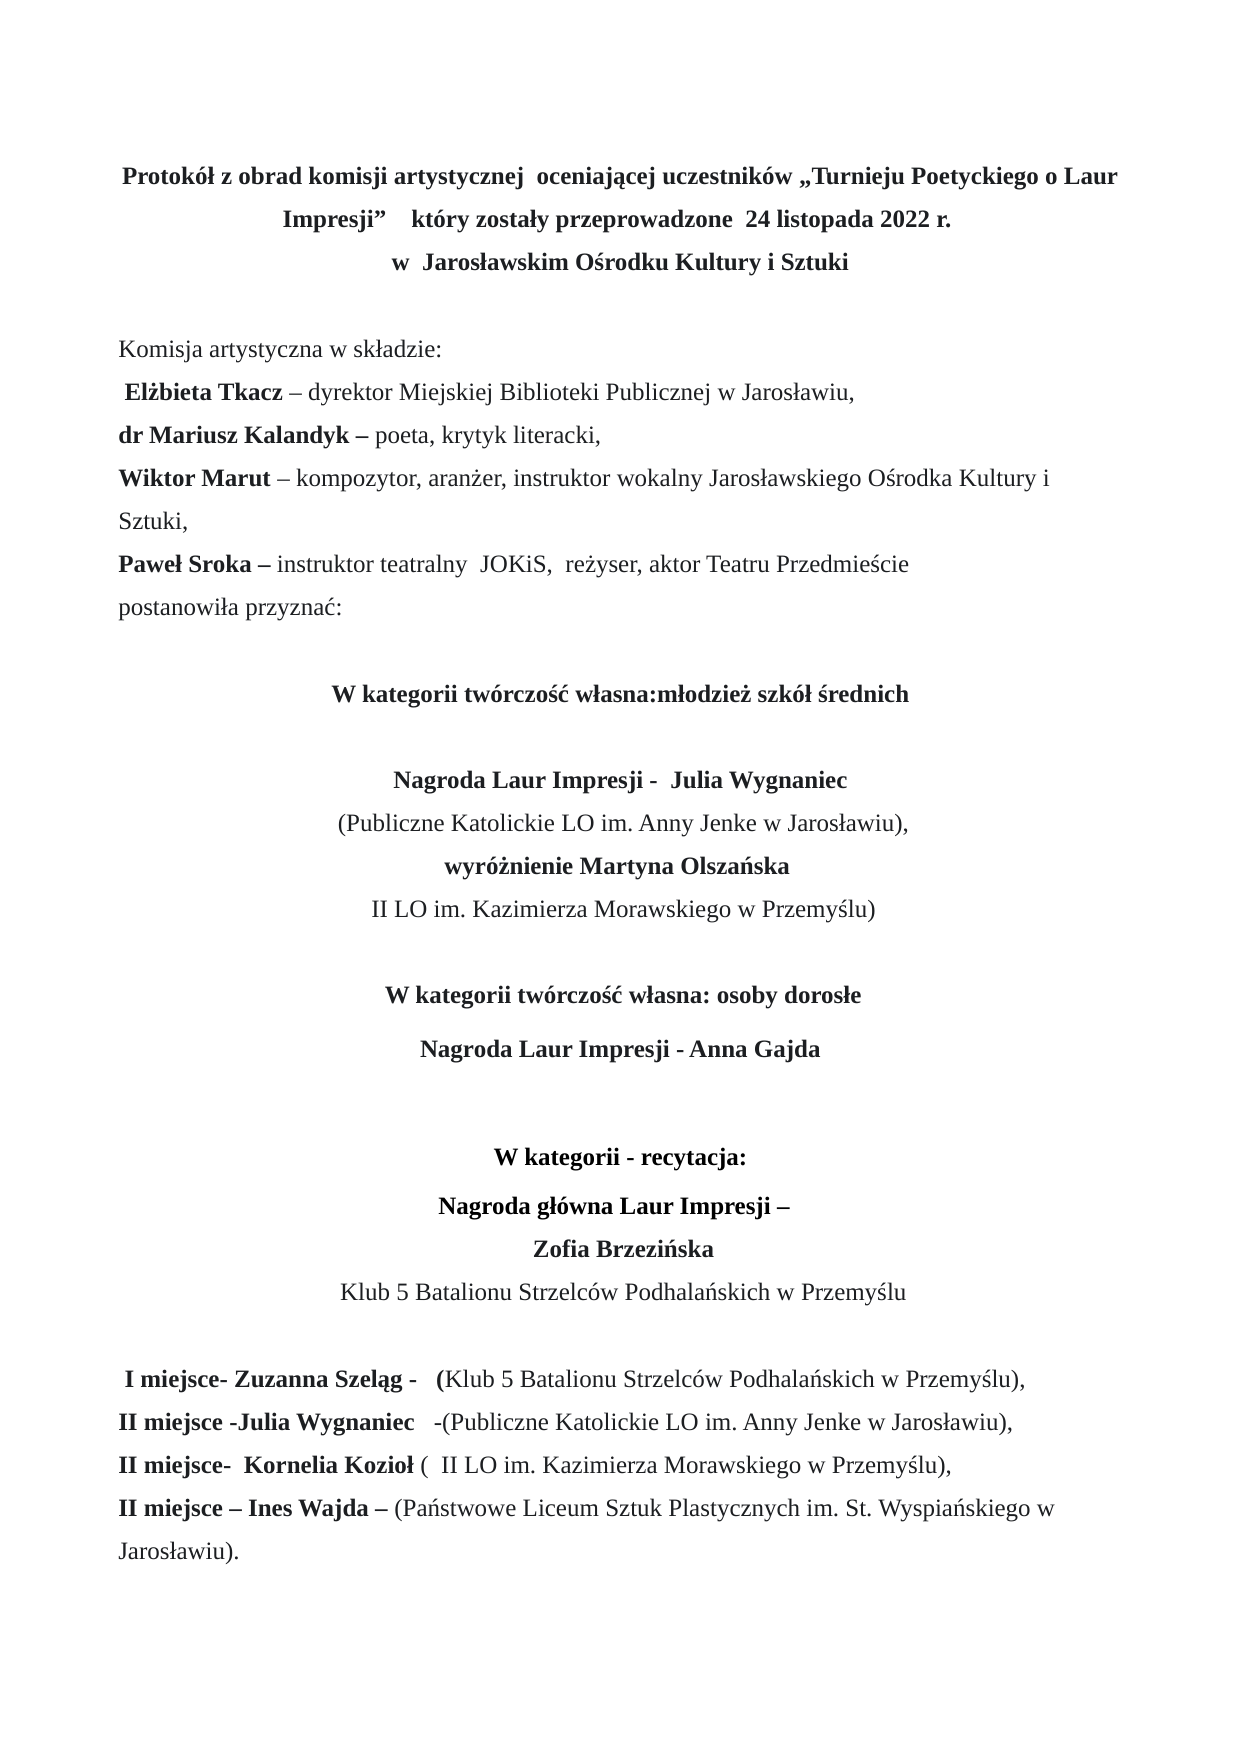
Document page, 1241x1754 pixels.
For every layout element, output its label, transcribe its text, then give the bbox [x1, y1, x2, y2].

text wyróżnienie Martyna Olszańska [118, 851, 1122, 880]
text Elżbieta Tkacz – dyrektor Miejskiej Biblioteki Publicznej w Jarosławiu, [118, 377, 1122, 406]
text I miejsce- Zuzanna Szeląg - (Klub 5 Batalionu Strzelców Podhalańskich w Przemyślu), [118, 1364, 1122, 1392]
text Paweł Sroka – instruktor teatralny JOKiS, reżyser, aktor Teatru Przedmieście [118, 549, 1122, 578]
text Nagroda główna Laur Impresji – [118, 1191, 1122, 1220]
text II miejsce- Kornelia Kozioł ( II LO im. Kazimierza Morawskiego w Przemyślu), [118, 1450, 1122, 1479]
text Protokół z obrad komisji artystycznej oceniającej uczestników „Turnieju Poetyckiego o Laur Impresji” który zostały przeprowadzone 24 listopada 2022 r. [118, 161, 1122, 233]
text w Jarosławskim Ośrodku Kultury i Sztuki [118, 247, 1122, 276]
text Komisja artystyczna w składzie: [118, 334, 1122, 362]
text II miejsce – Ines Wajda – (Państwowe Liceum Sztuk Plastycznych im. St. Wyspiańskiego w Jarosławiu). [118, 1493, 1122, 1565]
text Wiktor Marut – kompozytor, aranżer, instruktor wokalny Jarosławskiego Ośrodka Kultury i Sztuki, [118, 463, 1122, 535]
text II LO im. Kazimierza Morawskiego w Przemyślu) [118, 894, 1122, 923]
text Zofia Brzezińska [118, 1234, 1122, 1263]
text dr Mariusz Kalandyk – poeta, krytyk literacki, [118, 420, 1122, 449]
text Nagroda Laur Impresji - Anna Gajda [118, 1034, 1122, 1063]
text W kategorii - recytacja: [118, 1142, 1122, 1171]
text W kategorii twórczość własna:młodzież szkół średnich [118, 679, 1122, 707]
text Klub 5 Batalionu Strzelców Podhalańskich w Przemyślu [118, 1277, 1122, 1306]
text (Publiczne Katolickie LO im. Anny Jenke w Jarosławiu), [118, 808, 1122, 837]
text II miejsce -Julia Wygnaniec -(Publiczne Katolickie LO im. Anny Jenke w Jarosławiu), [118, 1407, 1122, 1436]
text postanowiła przyznać: [118, 592, 1122, 621]
text W kategorii twórczość własna: osoby dorosłe [118, 981, 1122, 1009]
text Nagroda Laur Impresji - Julia Wygnaniec [118, 765, 1122, 794]
